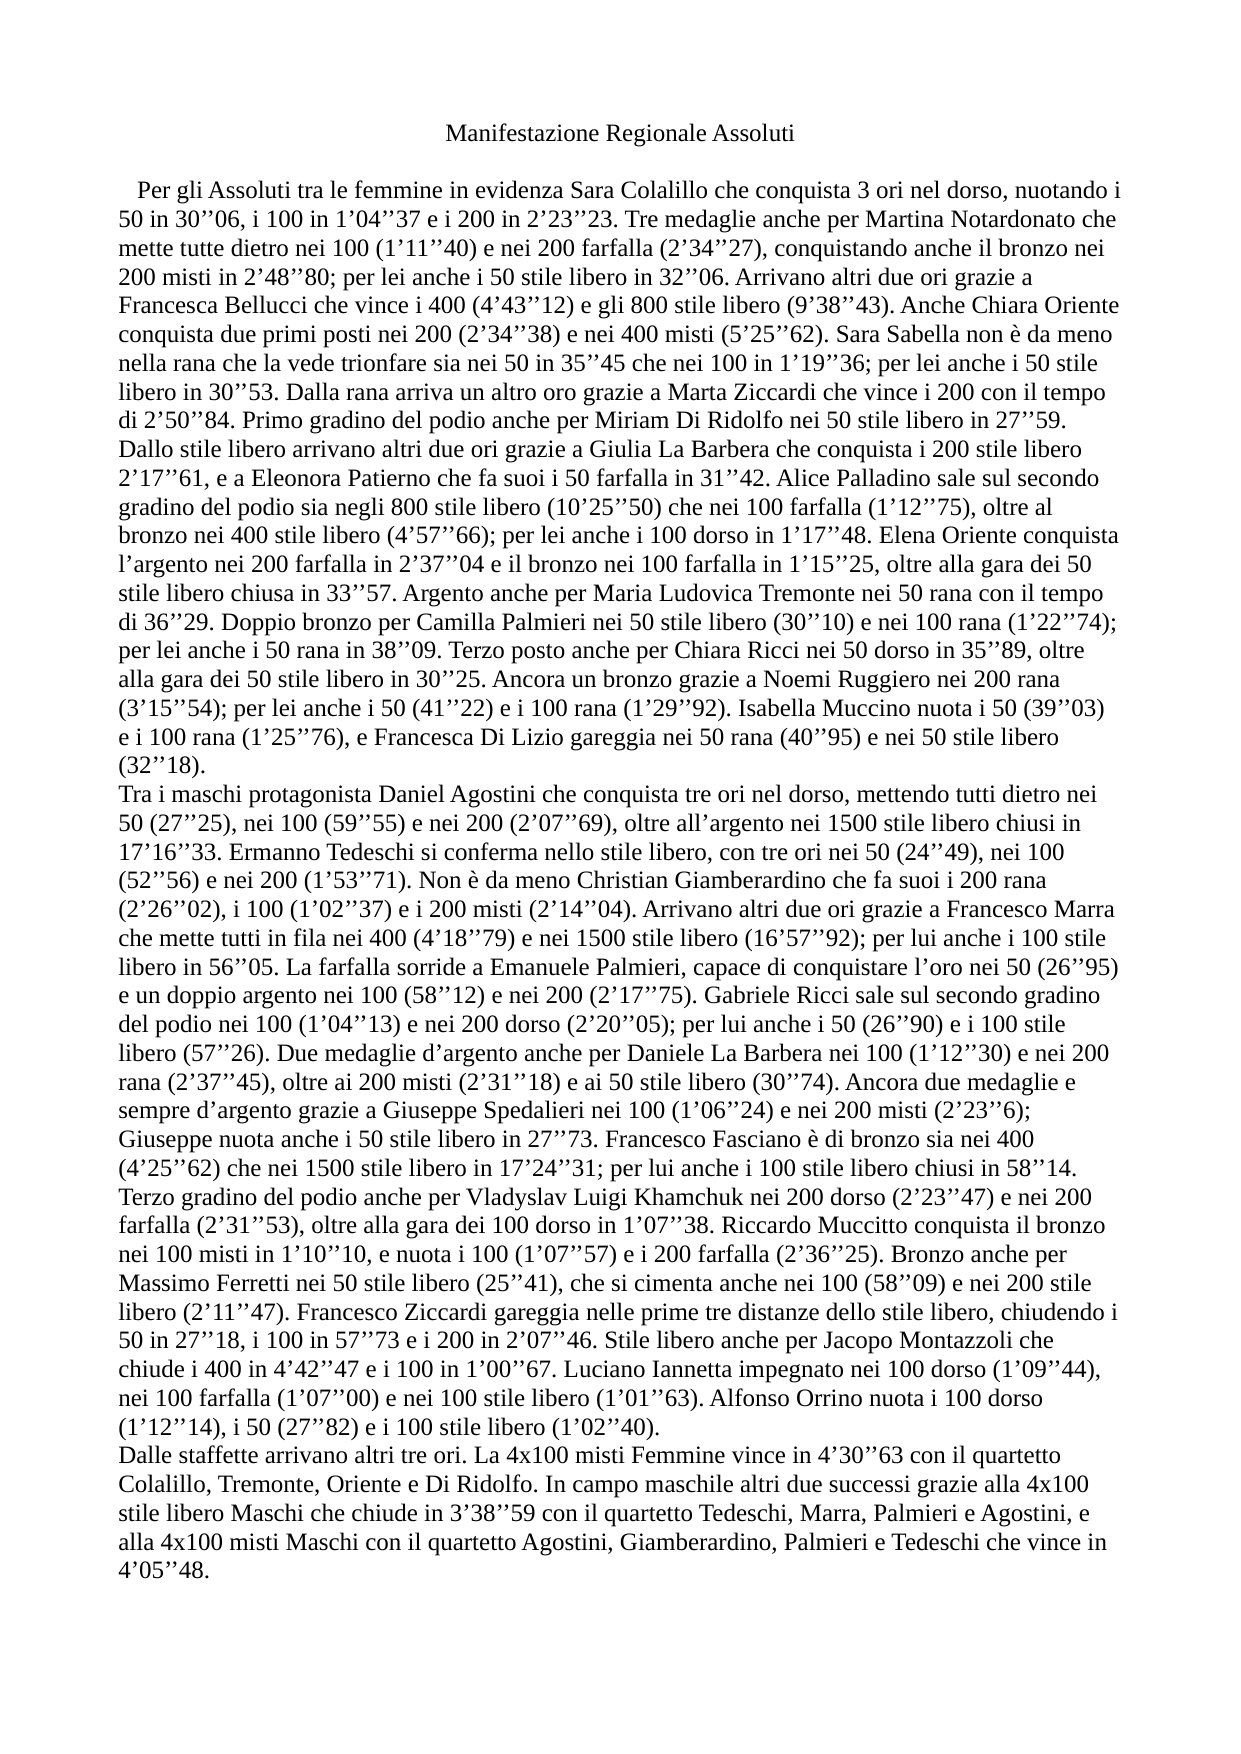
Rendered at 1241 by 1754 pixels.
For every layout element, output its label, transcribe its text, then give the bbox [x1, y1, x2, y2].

text Dalle staffette arrivano altri tre ori. La 4x100 misti Femmine vince in 4’30’’63 con il quartetto Colalillo, Tremonte, Oriente e Di Ridolfo. In campo maschile altri due successi grazie alla 4x100 stile libero Maschi che chiude in 3’38’’59 con il quartetto Tedeschi, Marra, Palmieri e Agostini, e alla 4x100 misti Maschi con il quartetto Agostini, Giamberardino, Palmieri e Tedeschi che vince in 4’05’’48. [118, 1441, 1122, 1584]
text Tra i maschi protagonista Daniel Agostini che conquista tre ori nel dorso, mettendo tutti dietro nei 50 (27’’25), nei 100 (59’’55) e nei 200 (2’07’’69), oltre all’argento nei 1500 stile libero chiusi in 17’16’’33. Ermanno Tedeschi si conferma nello stile libero, con tre ori nei 50 (24’’49), nei 100 (52’’56) e nei 200 (1’53’’71). Non è da meno Christian Giamberardino che fa suoi i 200 rana (2’26’’02), i 100 (1’02’’37) e i 200 misti (2’14’’04). Arrivano altri due ori grazie a Francesco Marra che mette tutti in fila nei 400 (4’18’’79) e nei 1500 stile libero (16’57’’92); per lui anche i 100 stile libero in 56’’05. La farfalla sorride a Emanuele Palmieri, capace di conquistare l’oro nei 50 (26’’95) e un doppio argento nei 100 (58’’12) e nei 200 (2’17’’75). Gabriele Ricci sale sul secondo gradino del podio nei 100 (1’04’’13) e nei 200 dorso (2’20’’05); per lui anche i 50 (26’’90) e i 100 stile libero (57’’26). Due medaglie d’argento anche per Daniele La Barbera nei 100 (1’12’’30) e nei 200 rana (2’37’’45), oltre ai 200 misti (2’31’’18) e ai 50 stile libero (30’’74). Ancora due medaglie e sempre d’argento grazie a Giuseppe Spedalieri nei 100 (1’06’’24) e nei 200 misti (2’23’’6); Giuseppe nuota anche i 50 stile libero in 27’’73. Francesco Fasciano è di bronzo sia nei 400 (4’25’’62) che nei 1500 stile libero in 17’24’’31; per lui anche i 100 stile libero chiusi in 58’’14. Terzo gradino del podio anche per Vladyslav Luigi Khamchuk nei 200 dorso (2’23’’47) e nei 200 farfalla (2’31’’53), oltre alla gara dei 100 dorso in 1’07’’38. Riccardo Muccitto conquista il bronzo nei 100 misti in 1’10’’10, e nuota i 100 (1’07’’57) e i 200 farfalla (2’36’’25). Bronzo anche per Massimo Ferretti nei 50 stile libero (25’’41), che si cimenta anche nei 100 (58’’09) e nei 200 stile libero (2’11’’47). Francesco Ziccardi gareggia nelle prime tre distanze dello stile libero, chiudendo i 50 in 27’’18, i 100 in 57’’73 e i 200 in 2’07’’46. Stile libero anche per Jacopo Montazzoli che chiude i 400 in 4’42’’47 e i 100 in 1’00’’67. Luciano Iannetta impegnato nei 100 dorso (1’09’’44), nei 100 farfalla (1’07’’00) e nei 100 stile libero (1’01’’63). Alfonso Orrino nuota i 100 dorso (1’12’’14), i 50 (27’’82) e i 100 stile libero (1’02’’40). [118, 779, 1122, 1441]
text Manifestazione Regionale Assoluti [118, 118, 1122, 147]
text Per gli Assoluti tra le femmine in evidenza Sara Colalillo che conquista 3 ori nel dorso, nuotando i 50 in 30’’06, i 100 in 1’04’’37 e i 200 in 2’23’’23. Tre medaglie anche per Martina Notardonato che mette tutte dietro nei 100 (1’11’’40) e nei 200 farfalla (2’34’’27), conquistando anche il bronzo nei 200 misti in 2’48’’80; per lei anche i 50 stile libero in 32’’06. Arrivano altri due ori grazie a Francesca Bellucci che vince i 400 (4’43’’12) e gli 800 stile libero (9’38’’43). Anche Chiara Oriente conquista due primi posti nei 200 (2’34’’38) e nei 400 misti (5’25’’62). Sara Sabella non è da meno nella rana che la vede trionfare sia nei 50 in 35’’45 che nei 100 in 1’19’’36; per lei anche i 50 stile libero in 30’’53. Dalla rana arriva un altro oro grazie a Marta Ziccardi che vince i 200 con il tempo di 2’50’’84. Primo gradino del podio anche per Miriam Di Ridolfo nei 50 stile libero in 27’’59. Dallo stile libero arrivano altri due ori grazie a Giulia La Barbera che conquista i 200 stile libero 2’17’’61, e a Eleonora Patierno che fa suoi i 50 farfalla in 31’’42. Alice Palladino sale sul secondo gradino del podio sia negli 800 stile libero (10’25’’50) che nei 100 farfalla (1’12’’75), oltre al bronzo nei 400 stile libero (4’57’’66); per lei anche i 100 dorso in 1’17’’48. Elena Oriente conquista l’argento nei 200 farfalla in 2’37’’04 e il bronzo nei 100 farfalla in 1’15’’25, oltre alla gara dei 50 stile libero chiusa in 33’’57. Argento anche per Maria Ludovica Tremonte nei 50 rana con il tempo di 36’’29. Doppio bronzo per Camilla Palmieri nei 50 stile libero (30’’10) e nei 100 rana (1’22’’74); per lei anche i 50 rana in 38’’09. Terzo posto anche per Chiara Ricci nei 50 dorso in 35’’89, oltre alla gara dei 50 stile libero in 30’’25. Ancora un bronzo grazie a Noemi Ruggiero nei 200 rana (3’15’’54); per lei anche i 50 (41’’22) e i 100 rana (1’29’’92). Isabella Muccino nuota i 50 (39’’03) e i 100 rana (1’25’’76), e Francesca Di Lizio gareggia nei 50 rana (40’’95) e nei 50 stile libero (32’’18). [118, 176, 1122, 779]
